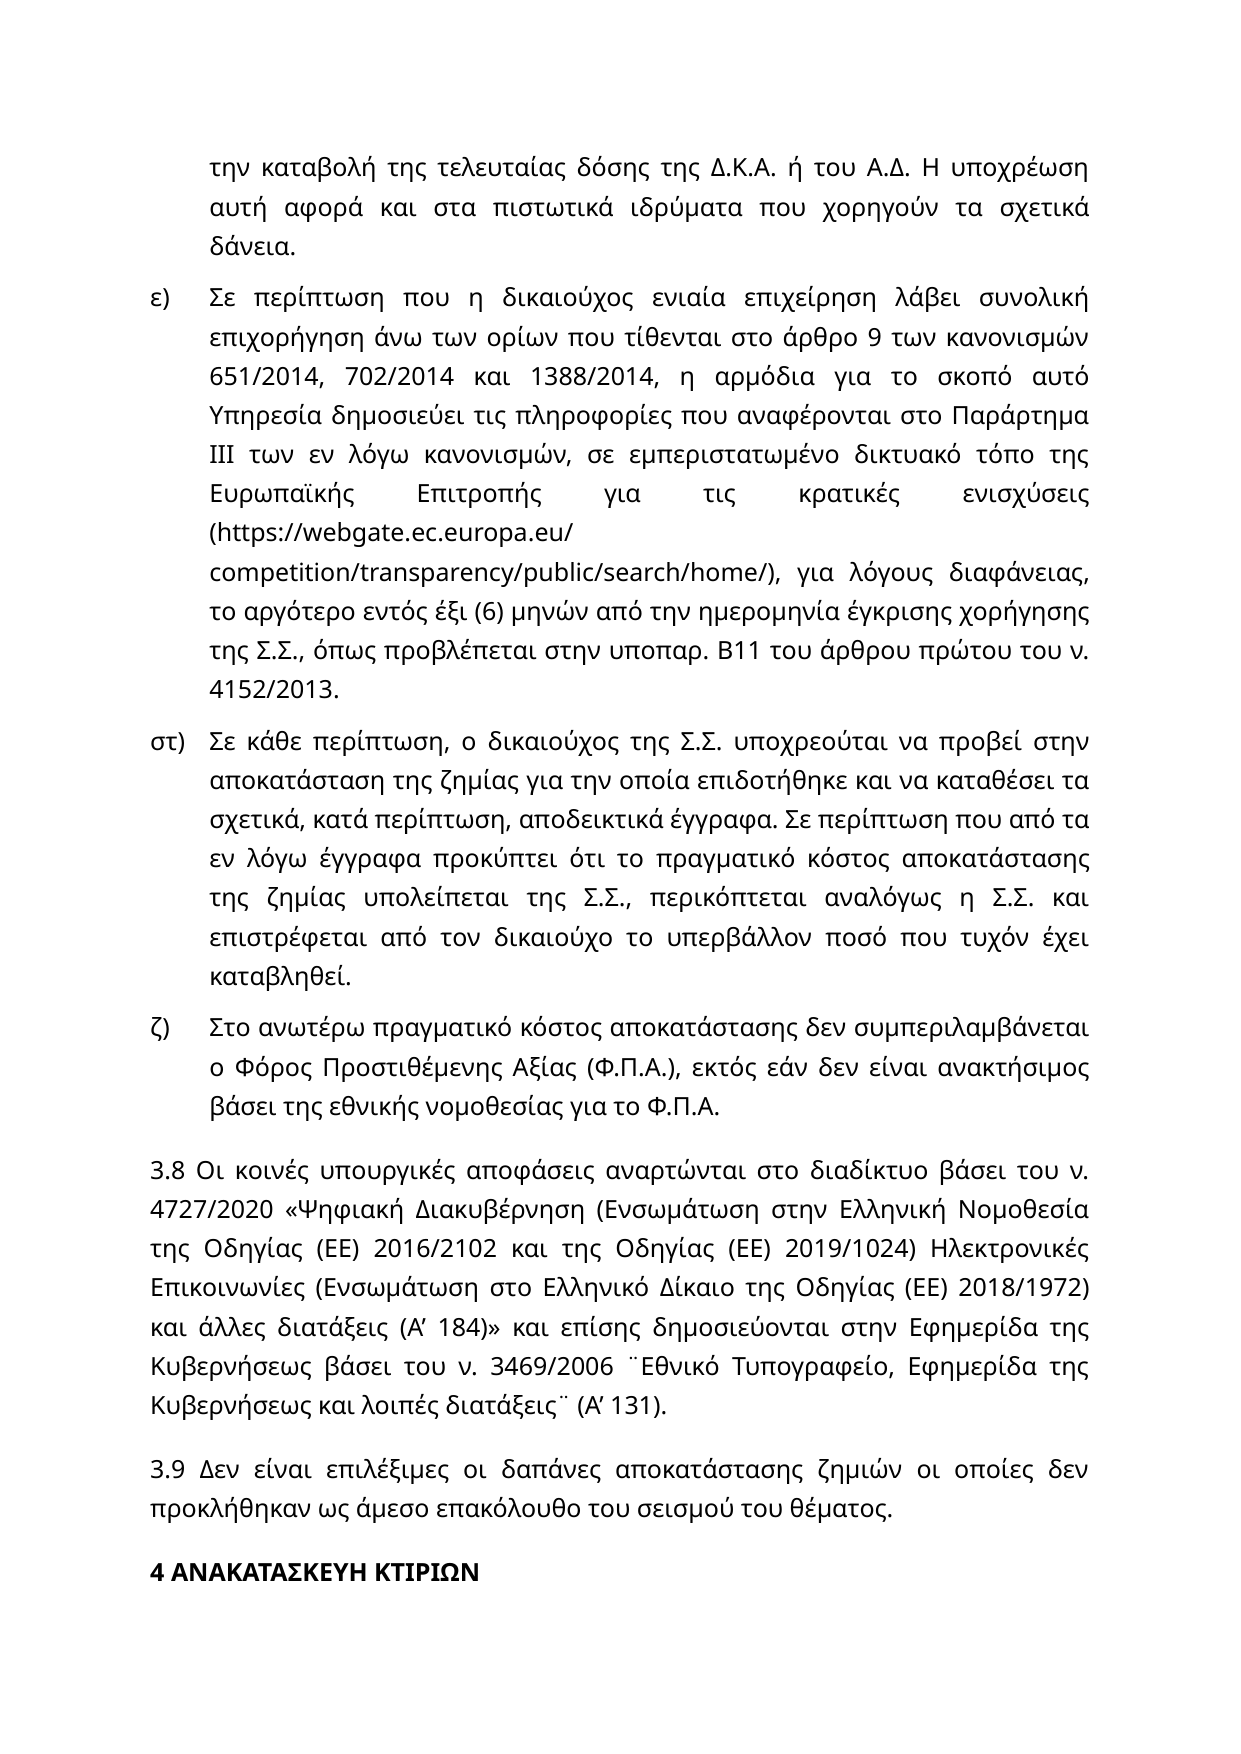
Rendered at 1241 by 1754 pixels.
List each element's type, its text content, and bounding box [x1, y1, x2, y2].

list ζ) Στο ανωτέρω πραγματικό κόστος αποκατάστασης δεν συμπεριλαμβάνεται ο Φόρος Προστιθέμενης Αξίας (Φ.Π.Α.), εκτός εάν δεν είναι ανακτήσιμος βάσει της εθνικής νομοθεσίας για το Φ.Π.Α. [150, 1010, 1090, 1122]
text 3.8 Οι κοινές υπουργικές αποφάσεις αναρτώνται στο διαδίκτυο βάσει του ν. 4727/2020 «Ψηφιακή Διακυβέρνηση (Ενσωμάτωση στην Ελληνική Νομοθεσία της Οδηγίας (ΕΕ) 2016/2102 και της Οδηγίας (ΕΕ) 2019/1024) Ηλεκτρονικές Επικοινωνίες (Ενσωμάτωση στο Ελληνικό Δίκαιο της Οδηγίας (ΕΕ) 2018/1972) και άλλες διατάξεις (Α’ 184)» και επίσης δημοσιεύονται στην Εφημερίδα της Κυβερνήσεως βάσει του ν. 3469/2006 ¨Εθνικό Τυπογραφείο, Εφημερίδα της Κυβερνήσεως και λοιπές διατάξεις¨ (Α’ 131). [150, 1152, 1090, 1422]
list στ) Σε κάθε περίπτωση, ο δικαιούχος της Σ.Σ. υποχρεούται να προβεί στην αποκατάσταση της ζημίας για την οποία επιδοτήθηκε και να καταθέσει τα σχετικά, κατά περίπτωση, αποδεικτικά έγγραφα. Σε περίπτωση που από τα εν λόγω έγγραφα προκύπτει ότι το πραγματικό κόστος αποκατάστασης της ζημίας υπολείπεται της Σ.Σ., περικόπτεται αναλόγως η Σ.Σ. και επιστρέφεται από τον δικαιούχο το υπερβάλλον ποσό που τυχόν έχει καταβληθεί. [150, 723, 1090, 992]
text 3.9 Δεν είναι επιλέξιμες οι δαπάνες αποκατάστασης ζημιών οι οποίες δεν προκλήθηκαν ως άμεσο επακόλουθο του σεισμού του θέματος. [150, 1452, 1090, 1525]
text 4 ΑΝΑΚΑΤΑΣΚΕΥΗ ΚΤΙΡΙΩΝ [150, 1555, 1090, 1589]
list ε) Σε περίπτωση που η δικαιούχος ενιαία επιχείρηση λάβει συνολική επιχορήγηση άνω των ορίων που τίθενται στο άρθρο 9 των κανονισμών 651/2014, 702/2014 και 1388/2014, η αρμόδια για το σκοπό αυτό Υπηρεσία δημοσιεύει τις πληροφορίες που αναφέρονται στο Παράρτημα III των εν λόγω κανονισμών, σε εμπεριστατωμένο δικτυακό τόπο της Ευρωπαϊκής Επιτροπής για τις κρατικές ενισχύσεις (https://webgate.ec.europa.eu/ competition/transparency/public/search/home/), για λόγους διαφάνειας, το αργότερο εντός έξι (6) μηνών από την ημερομηνία έγκρισης χορήγησης της Σ.Σ., όπως προβλέπεται στην υποπαρ. Β11 του άρθρου πρώτου του ν. 4152/2013. [150, 280, 1090, 706]
list την καταβολή της τελευταίας δόσης της Δ.Κ.Α. ή του Α.Δ. Η υποχρέωση αυτή αφορά και στα πιστωτικά ιδρύματα που χορηγούν τα σχετικά δάνεια. [150, 150, 1090, 262]
